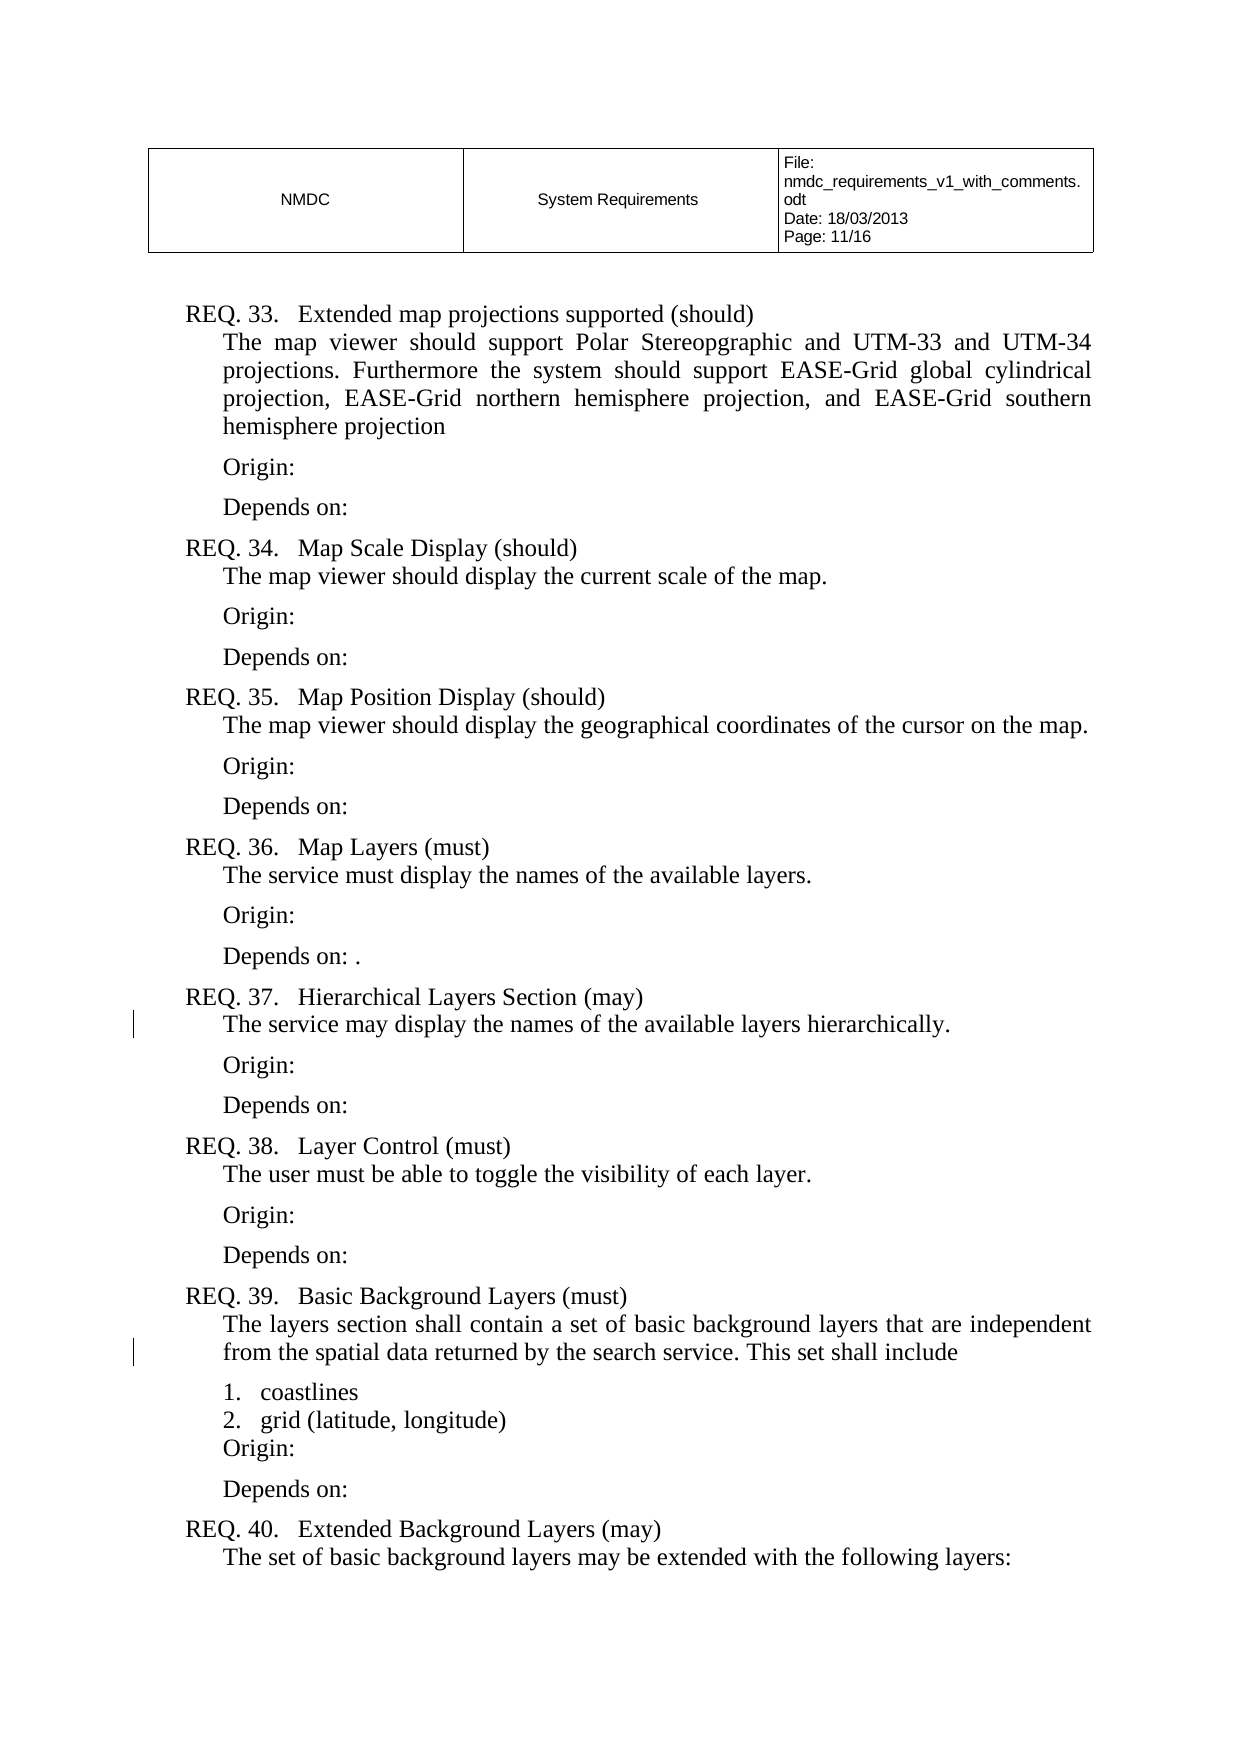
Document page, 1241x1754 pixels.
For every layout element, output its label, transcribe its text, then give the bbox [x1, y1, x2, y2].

text Origin: [223, 752, 1093, 780]
list The map viewer should support Polar Stereopgraphic and UTM-33 and UTM-34 projections. Furthermore the system should support EASE-Grid global cylindrical projection, EASE-Grid northern hemisphere projection, and EASE-Grid southern hemisphere projection [185, 328, 1093, 440]
text Depends on: [223, 643, 1093, 671]
text The service must display the names of the available layers. [223, 861, 1093, 889]
text Origin: [223, 1434, 1093, 1462]
text Depends on: [223, 1475, 1093, 1503]
list Basic Background Layers (must) [185, 1282, 1093, 1309]
text The map viewer should display the current scale of the map. [223, 562, 1093, 590]
text Origin: [223, 1201, 1093, 1228]
text Depends on: . [223, 942, 1093, 970]
list Depends on: [185, 493, 1093, 521]
list Extended Background Layers (may) [185, 1515, 1093, 1543]
list coastlines [223, 1378, 1093, 1406]
text Origin: [223, 1051, 1093, 1079]
text The user must be able to toggle the visibility of each layer. [223, 1160, 1093, 1188]
list Map Scale Display (should) [185, 534, 1093, 562]
list Map Layers (must) [185, 833, 1093, 861]
list Extended map projections supported (should) [185, 300, 1093, 328]
text Depends on: [223, 1241, 1093, 1269]
text The layers section shall contain a set of basic background layers that are independent from the spatial data returned by the search service. This set shall include [223, 1309, 1093, 1366]
text Origin: [223, 602, 1093, 630]
text The set of basic background layers may be extended with the following layers: [223, 1543, 1093, 1571]
text Depends on: [223, 1091, 1093, 1119]
text Origin: [223, 901, 1093, 929]
text Depends on: [223, 792, 1093, 820]
list grid (latitude, longitude) [223, 1406, 1093, 1434]
list Origin: [185, 453, 1093, 481]
list Map Position Display (should) [185, 683, 1093, 711]
list Layer Control (must) [185, 1132, 1093, 1160]
text The map viewer should display the geographical coordinates of the cursor on the map. [223, 711, 1093, 739]
list Hierarchical Layers Section (may) [185, 982, 1093, 1010]
text The service may display the names of the available layers hierarchically. [223, 1010, 1093, 1038]
